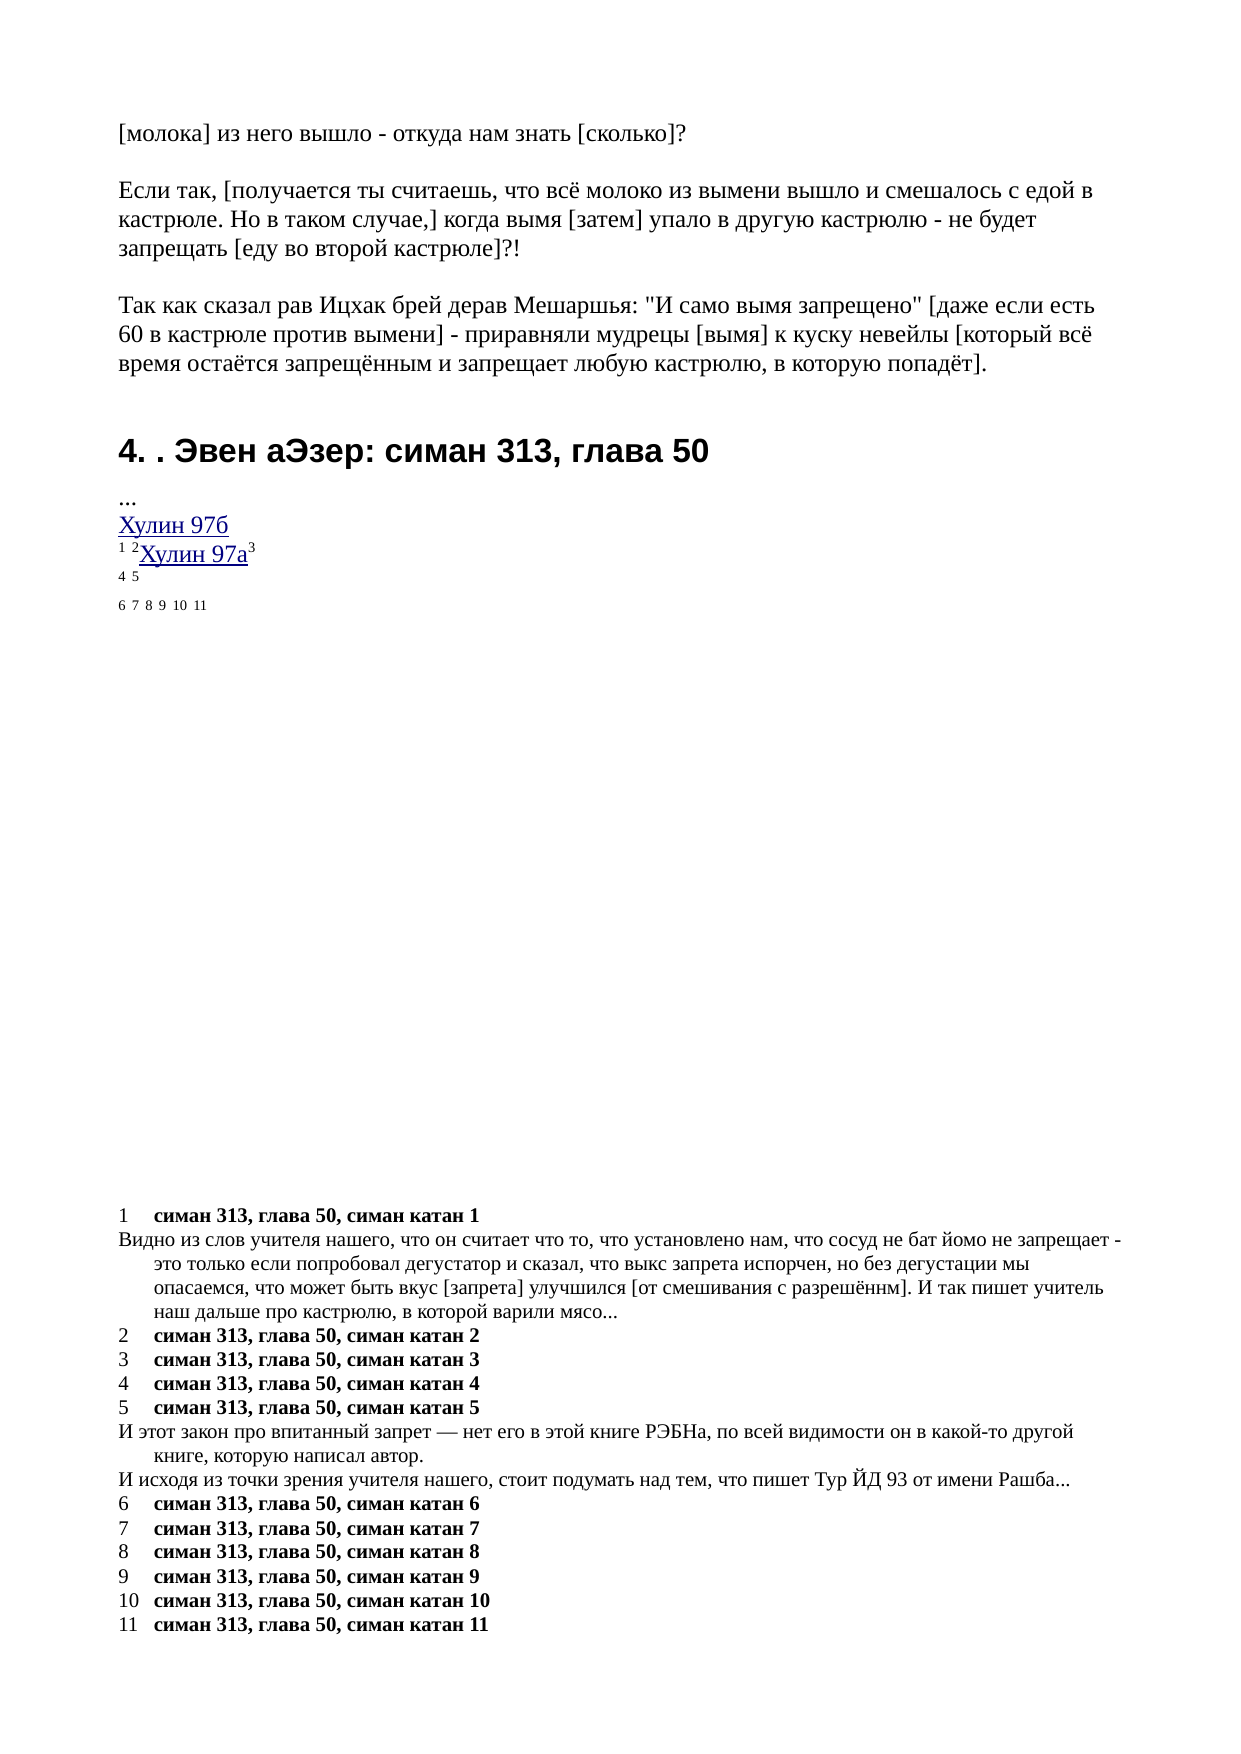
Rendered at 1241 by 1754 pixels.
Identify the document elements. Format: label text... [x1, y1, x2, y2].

text симан 313, глава 50, симан катан 5 [118, 1352, 1122, 1376]
text симан 313, глава 50, симан катан 1 [118, 1112, 1122, 1136]
text симан 313, глава 50, симан катан 3 [118, 1304, 1122, 1328]
text И исходя из точки зрения учителя нашего, стоит подумать над тем, что пишет Тур ЙД 93 от имени Рашба... [118, 1434, 1122, 1491]
text Хулин 97а [118, 348, 1122, 377]
text симан 313, глава 50, симан катан 11 [118, 1612, 1122, 1636]
text Хулин 97б [118, 319, 1122, 348]
text симан 313, глава 50, симан катан 9 [118, 1563, 1122, 1588]
text симан 313, глава 50, симан катан 8 [118, 1539, 1122, 1563]
text симан 313, глава 50, симан катан 7 [118, 1515, 1122, 1539]
subtitle . Эвен аЭзер: симан 313, глава 50 [118, 262, 1122, 291]
text И этот закон про впитанный запрет — нет его в этой книге РЭБНа, по всей видимости он в какой-то другой книге, которую написал автор. [118, 1376, 1122, 1434]
text симан 313, глава 50, симан катан 4 [118, 1328, 1122, 1352]
text Так как сказал рав Ицхак брей дерав Мешаршья: "И само вымя запрещено" [даже если есть 60 в кастрюле против вымени] - приравняли мудрецы [вымя] к куску невейлы [который всё время остаётся запрещённым и запрещает любую кастрюлю, в которую попадёт]. [118, 147, 1122, 233]
text симан 313, глава 50, симан катан 2 [118, 1280, 1122, 1304]
text симан 313, глава 50, симан катан 6 [118, 1491, 1122, 1515]
text ... [118, 291, 1122, 319]
text Видно из слов учителя нашего, что он считает что то, что установлено нам, что сосуд не бат йомо не запрещает - это только если попробовал дегустатор и сказал, что выкс запрета испорчен, но без дегустации мы опасаемся, что может быть вкус [запрета] улучшился [от смешивания с разрешённм]. И так пишет учитель наш дальше про кастрюлю, в которой варили мясо... [118, 1136, 1122, 1280]
text симан 313, глава 50, симан катан 10 [118, 1588, 1122, 1612]
